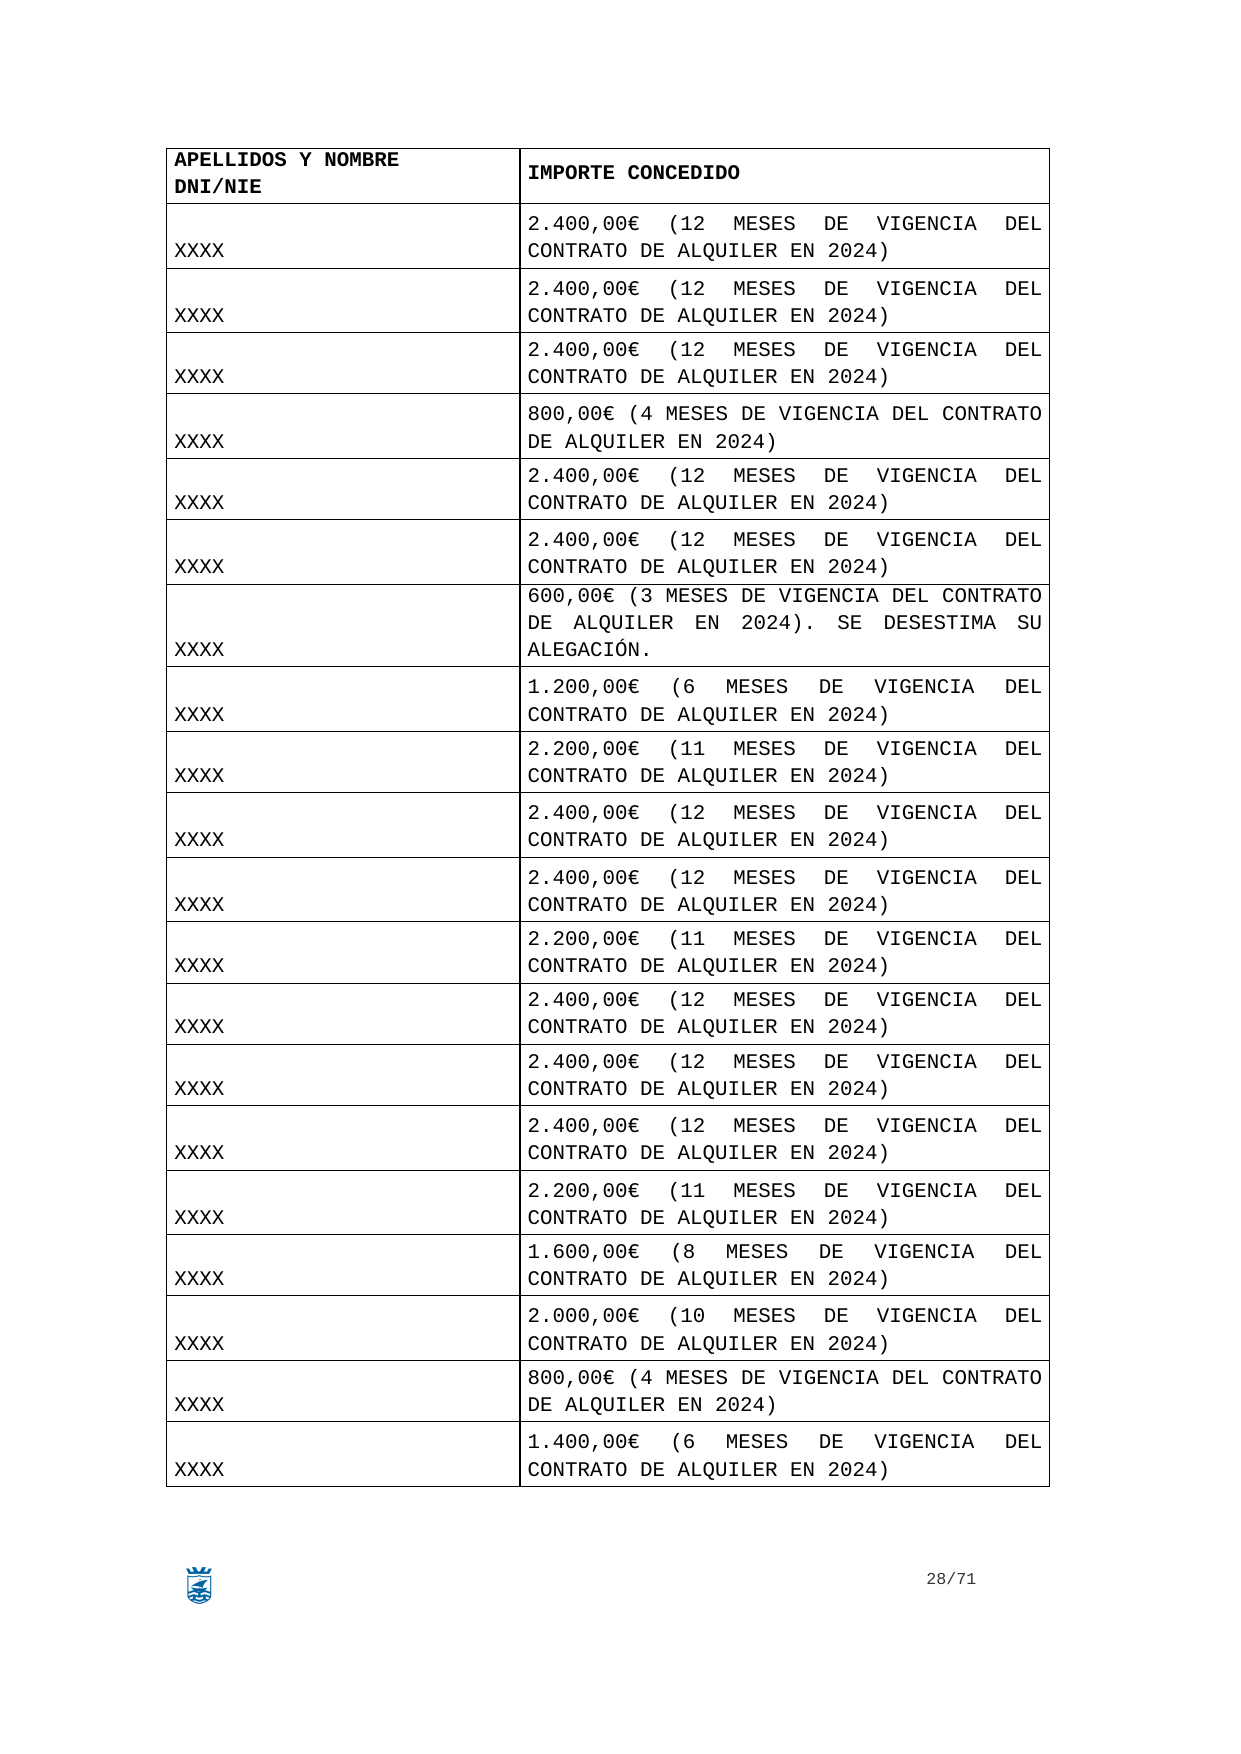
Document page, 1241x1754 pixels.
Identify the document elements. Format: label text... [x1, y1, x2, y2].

table_cell 800,00€ (4 MESES DE VIGENCIA DEL CONTRATO DE ALQUILER EN 2024) [521, 394, 1049, 458]
table_cell 1.200,00€ (6 MESES DE VIGENCIA DEL CONTRATO DE ALQUILER EN 2024) [521, 667, 1049, 731]
table_cell XXXX [167, 459, 519, 519]
table_cell XXXX [167, 585, 519, 666]
table_cell XXXX [167, 1045, 519, 1105]
table_cell 2.400,00€ (12 MESES DE VIGENCIA DEL CONTRATO DE ALQUILER EN 2024) [521, 269, 1049, 332]
table_cell 2.000,00€ (10 MESES DE VIGENCIA DEL CONTRATO DE ALQUILER EN 2024) [521, 1296, 1049, 1360]
table_cell XXXX [167, 520, 519, 584]
table_cell XXXX [167, 732, 519, 792]
table_cell XXXX [167, 922, 519, 982]
table_cell 2.400,00€ (12 MESES DE VIGENCIA DEL CONTRATO DE ALQUILER EN 2024) [521, 1106, 1049, 1169]
table_cell 2.200,00€ (11 MESES DE VIGENCIA DEL CONTRATO DE ALQUILER EN 2024) [521, 732, 1049, 792]
table_cell 2.200,00€ (11 MESES DE VIGENCIA DEL CONTRATO DE ALQUILER EN 2024) [521, 1171, 1049, 1234]
table_cell 2.400,00€ (12 MESES DE VIGENCIA DEL CONTRATO DE ALQUILER EN 2024) [521, 1045, 1049, 1105]
table_cell XXXX [167, 858, 519, 921]
table_cell XXXX [167, 1106, 519, 1169]
table_cell 2.400,00€ (12 MESES DE VIGENCIA DEL CONTRATO DE ALQUILER EN 2024) [521, 793, 1049, 857]
table_cell 2.400,00€ (12 MESES DE VIGENCIA DEL CONTRATO DE ALQUILER EN 2024) [521, 858, 1049, 921]
table_cell XXXX [167, 793, 519, 857]
table_cell XXXX [167, 1361, 519, 1421]
table_cell XXXX [167, 1422, 519, 1486]
table_cell 2.400,00€ (12 MESES DE VIGENCIA DEL CONTRATO DE ALQUILER EN 2024) [521, 520, 1049, 584]
table_cell XXXX [167, 984, 519, 1044]
table_cell XXXX [167, 667, 519, 731]
table_cell XXXX [167, 1296, 519, 1360]
table_cell XXXX [167, 204, 519, 267]
table_cell 2.400,00€ (12 MESES DE VIGENCIA DEL CONTRATO DE ALQUILER EN 2024) [521, 204, 1049, 267]
table_cell 600,00€ (3 MESES DE VIGENCIA DEL CONTRATO DE ALQUILER EN 2024). SE DESESTIMA SU ALEGACIÓN. [521, 585, 1049, 666]
table_cell 2.400,00€ (12 MESES DE VIGENCIA DEL CONTRATO DE ALQUILER EN 2024) [521, 333, 1049, 393]
table_cell XXXX [167, 1235, 519, 1295]
table_cell 1.400,00€ (6 MESES DE VIGENCIA DEL CONTRATO DE ALQUILER EN 2024) [521, 1422, 1049, 1486]
picture [183, 1562, 214, 1607]
table_cell XXXX [167, 1171, 519, 1234]
table_cell 1.600,00€ (8 MESES DE VIGENCIA DEL CONTRATO DE ALQUILER EN 2024) [521, 1235, 1049, 1295]
table_cell 2.400,00€ (12 MESES DE VIGENCIA DEL CONTRATO DE ALQUILER EN 2024) [521, 459, 1049, 519]
table_cell XXXX [167, 333, 519, 393]
table_cell XXXX [167, 394, 519, 458]
table_cell 800,00€ (4 MESES DE VIGENCIA DEL CONTRATO DE ALQUILER EN 2024) [521, 1361, 1049, 1421]
table_header IMPORTE CONCEDIDO [521, 149, 1049, 203]
table_cell 2.400,00€ (12 MESES DE VIGENCIA DEL CONTRATO DE ALQUILER EN 2024) [521, 984, 1049, 1044]
table_header APELLIDOS Y NOMBRE DNI/NIE [167, 149, 519, 203]
table_cell 2.200,00€ (11 MESES DE VIGENCIA DEL CONTRATO DE ALQUILER EN 2024) [521, 922, 1049, 982]
table_cell XXXX [167, 269, 519, 332]
